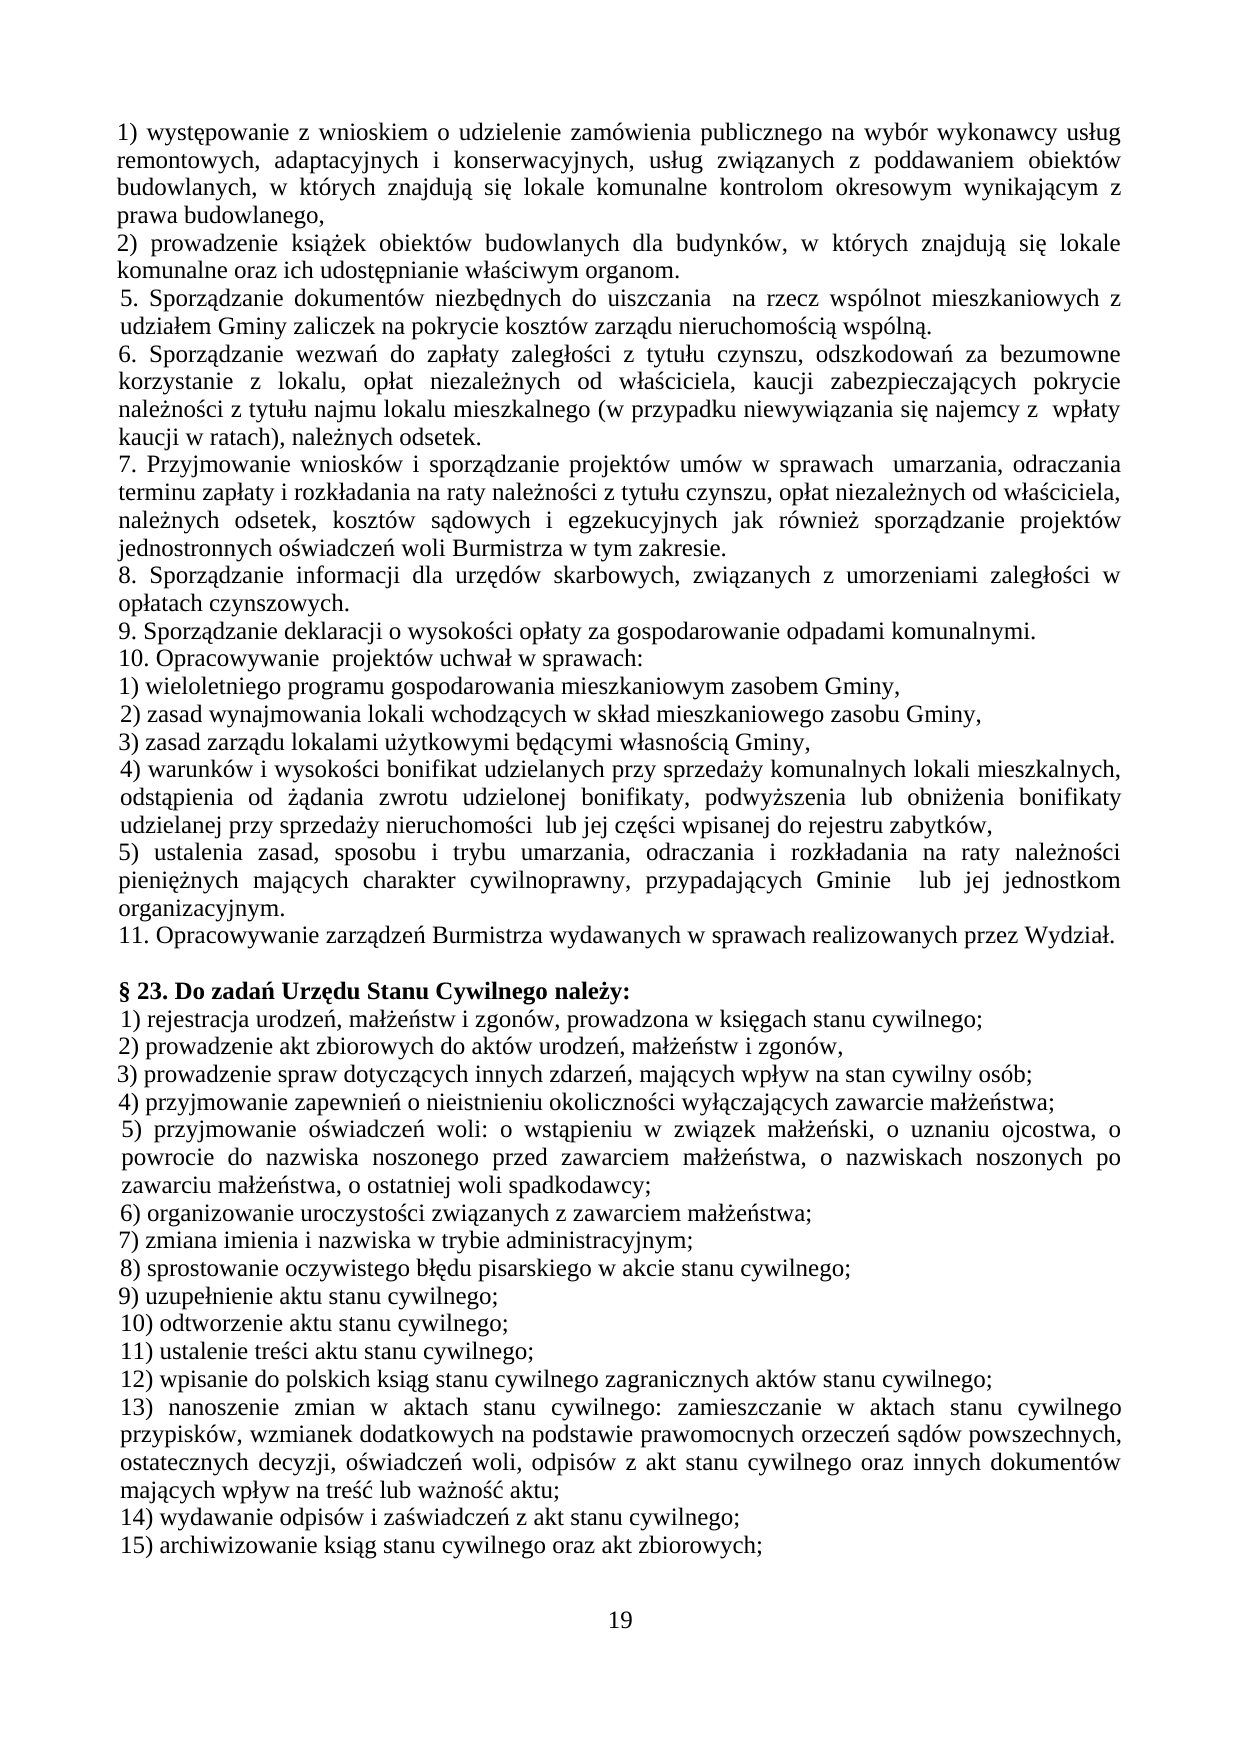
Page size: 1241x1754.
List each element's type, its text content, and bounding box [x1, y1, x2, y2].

list 12) wpisanie do polskich ksiąg stanu cywilnego zagranicznych aktów stanu cywilnego; [120, 1365, 1122, 1393]
list 14) wydawanie odpisów i zaświadczeń z akt stanu cywilnego; [120, 1503, 1122, 1531]
list 3) prowadzenie spraw dotyczących innych zdarzeń, mających wpływ na stan cywilny osób; [117, 1060, 1122, 1088]
list 8) sprostowanie oczywistego błędu pisarskiego w akcie stanu cywilnego; [118, 1254, 1122, 1282]
text 10. Opracowywanie projektów uchwał w sprawach: [118, 644, 1122, 672]
list 1) rejestracja urodzeń, małżeństw i zgonów, prowadzona w księgach stanu cywilnego; [118, 1005, 1122, 1032]
text § 23. Do zadań Urzędu Stanu Cywilnego należy: [118, 977, 1122, 1005]
list 3) zasad zarządu lokalami użytkowymi będącymi własnością Gminy, [118, 728, 1122, 755]
list 15) archiwizowanie ksiąg stanu cywilnego oraz akt zbiorowych; [120, 1531, 1122, 1559]
list 1) wieloletniego programu gospodarowania mieszkaniowym zasobem Gminy, [117, 672, 1122, 700]
text 7. Przyjmowanie wniosków i sporządzanie projektów umów w sprawach umarzania, odraczania terminu zapłaty i rozkładania na raty należności z tytułu czynszu, opłat niezależnych od właściciela, należnych odsetek, kosztów sądowych i egzekucyjnych jak również sporządzanie projektów jednostronnych oświadczeń woli Burmistrza w tym zakresie. [118, 451, 1122, 561]
list 10) odtworzenie aktu stanu cywilnego; [118, 1309, 1122, 1337]
list 2) prowadzenie książek obiektów budowlanych dla budynków, w których znajdują się lokale komunalne oraz ich udostępnianie właściwym organom. [117, 229, 1122, 284]
list 4) przyjmowanie zapewnień o nieistnieniu okoliczności wyłączających zawarcie małżeństwa; [117, 1088, 1122, 1116]
text 9. Sporządzanie deklaracji o wysokości opłaty za gospodarowanie odpadami komunalnymi. [118, 617, 1122, 644]
list 5) ustalenia zasad, sposobu i trybu umarzania, odraczania i rozkładania na raty należności pieniężnych mających charakter cywilnoprawny, przypadających Gminie lub jej jednostkom organizacyjnym. [117, 838, 1122, 922]
list 1) występowanie z wnioskiem o udzielenie zamówienia publicznego na wybór wykonawcy usług remontowych, adaptacyjnych i konserwacyjnych, usług związanych z poddawaniem obiektów budowlanych, w których znajdują się lokale komunalne kontrolom okresowym wynikającym z prawa budowlanego, [117, 118, 1122, 229]
list 6) organizowanie uroczystości związanych z zawarciem małżeństwa; [118, 1199, 1122, 1226]
list 2) prowadzenie akt zbiorowych do aktów urodzeń, małżeństw i zgonów, [118, 1032, 1122, 1060]
list 9) uzupełnienie aktu stanu cywilnego; [118, 1282, 1122, 1309]
list 11. Opracowywanie zarządzeń Burmistrza wydawanych w sprawach realizowanych przez Wydział. [118, 922, 1122, 949]
list 7) zmiana imienia i nazwiska w trybie administracyjnym; [118, 1226, 1122, 1254]
text 8. Sporządzanie informacji dla urzędów skarbowych, związanych z umorzeniami zaległości w opłatach czynszowych. [118, 561, 1122, 617]
list 5. Sporządzanie dokumentów niezbędnych do uiszczania na rzecz wspólnot mieszkaniowych z udziałem Gminy zaliczek na pokrycie kosztów zarządu nieruchomością wspólną. [118, 284, 1122, 340]
list 6. Sporządzanie wezwań do zapłaty zaległości z tytułu czynszu, odszkodowań za bezumowne korzystanie z lokalu, opłat niezależnych od właściciela, kaucji zabezpieczających pokrycie należności z tytułu najmu lokalu mieszkalnego (w przypadku niewywiązania się najemcy z wpłaty kaucji w ratach), należnych odsetek. [118, 340, 1122, 451]
list 2) zasad wynajmowania lokali wchodzących w skład mieszkaniowego zasobu Gminy, [118, 700, 1122, 728]
list 4) warunków i wysokości bonifikat udzielanych przy sprzedaży komunalnych lokali mieszkalnych, odstąpienia od żądania zwrotu udzielonej bonifikaty, podwyższenia lub obniżenia bonifikaty udzielanej przy sprzedaży nieruchomości lub jej części wpisanej do rejestru zabytków, [120, 755, 1122, 838]
list 5) przyjmowanie oświadczeń woli: o wstąpieniu w związek małżeński, o uznaniu ojcostwa, o powrocie do nazwiska noszonego przed zawarciem małżeństwa, o nazwiskach noszonych po zawarciu małżeństwa, o ostatniej woli spadkodawcy; [120, 1116, 1122, 1199]
list 11) ustalenie treści aktu stanu cywilnego; [120, 1337, 1122, 1365]
list 13) nanoszenie zmian w aktach stanu cywilnego: zamieszczanie w aktach stanu cywilnego przypisków, wzmianek dodatkowych na podstawie prawomocnych orzeczeń sądów powszechnych, ostatecznych decyzji, oświadczeń woli, odpisów z akt stanu cywilnego oraz innych dokumentów mających wpływ na treść lub ważność aktu; [120, 1393, 1122, 1503]
